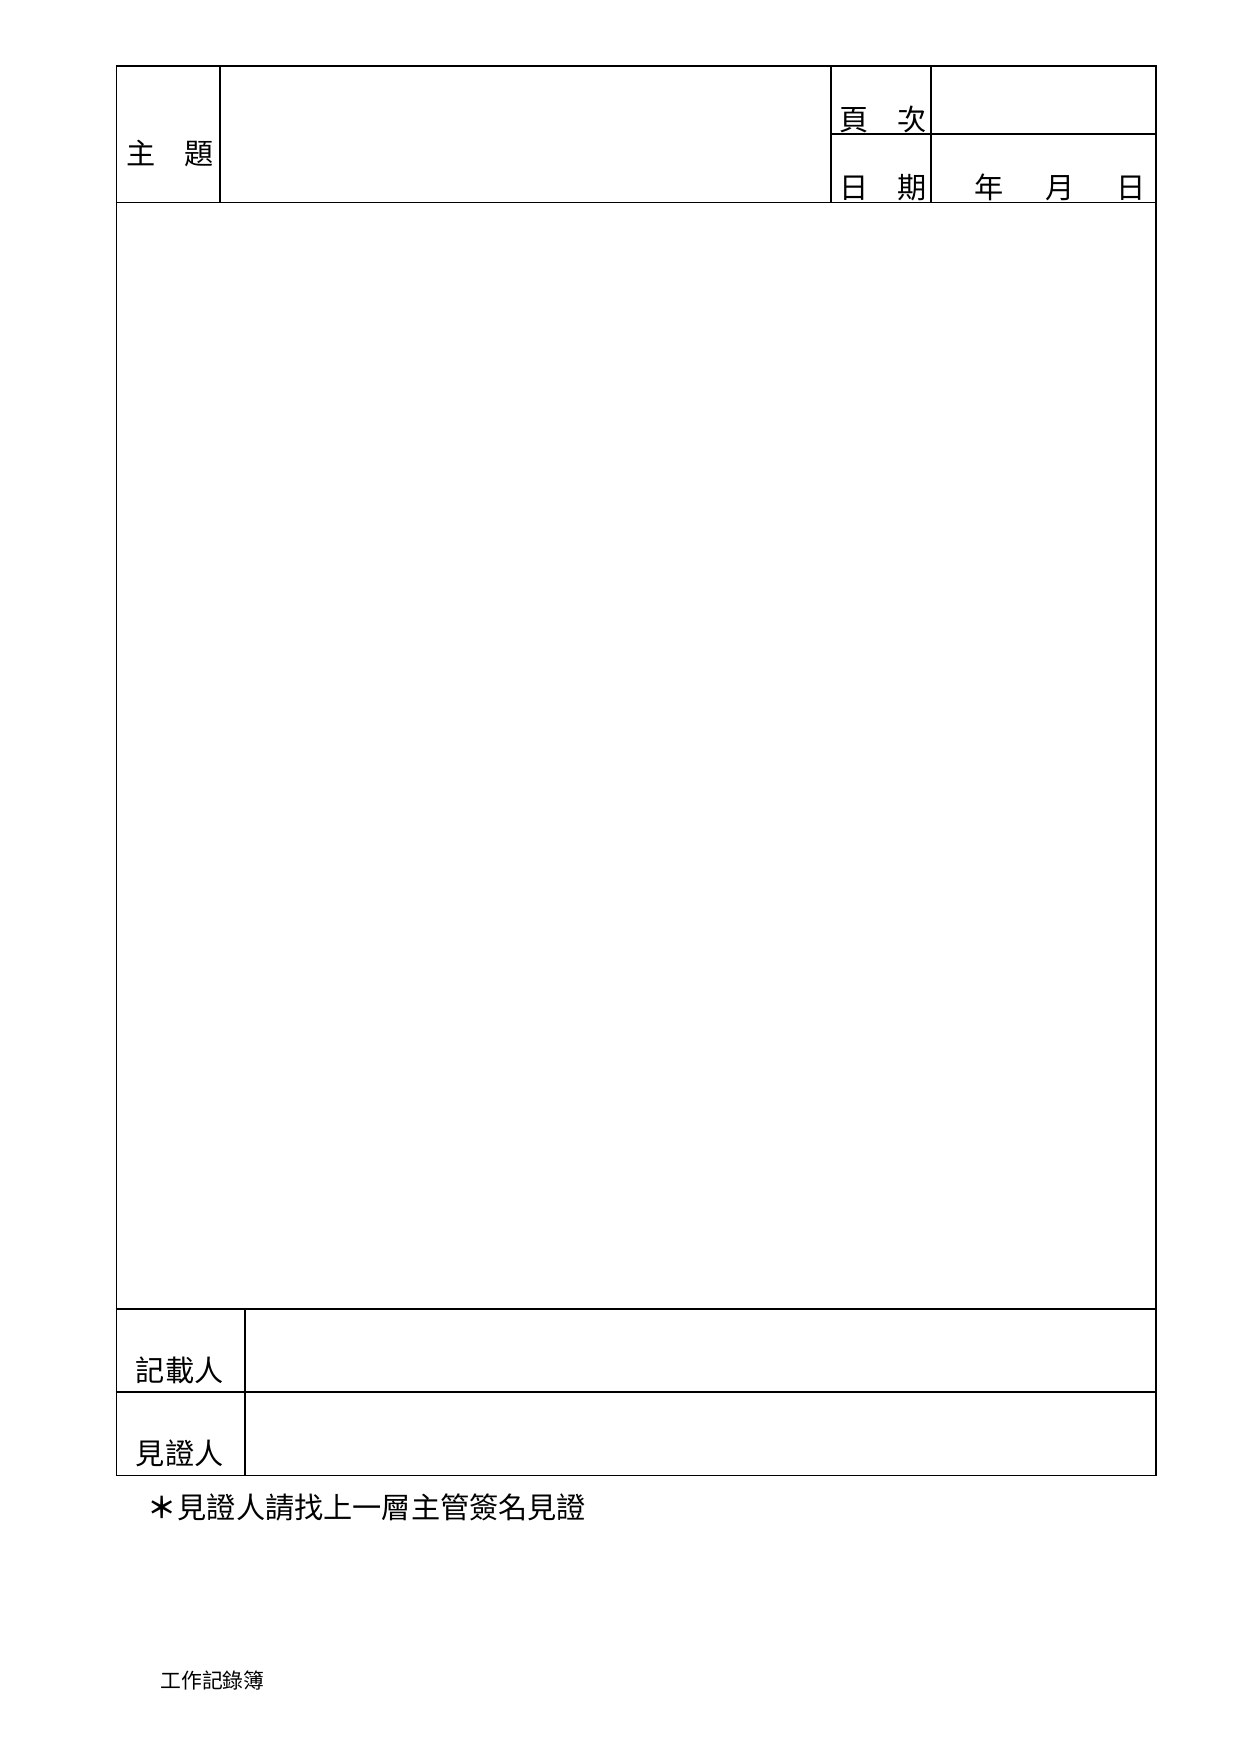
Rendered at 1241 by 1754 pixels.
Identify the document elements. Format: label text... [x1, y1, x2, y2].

table_cell 記載人 [117, 1310, 244, 1391]
table_header [221, 67, 830, 201]
table_cell [246, 1310, 1155, 1391]
table_header 頁 次 [832, 67, 930, 133]
table_cell 見證人 [117, 1393, 244, 1475]
table_cell 日 期 [832, 135, 930, 201]
table_cell 年 月 日 [932, 135, 1155, 201]
table_header 主 題 [117, 67, 219, 201]
table_header [932, 67, 1155, 133]
list 見證人請找上一層主管簽名見證 [148, 1485, 1125, 1527]
table_cell [117, 203, 1155, 1308]
table_cell [246, 1393, 1155, 1475]
